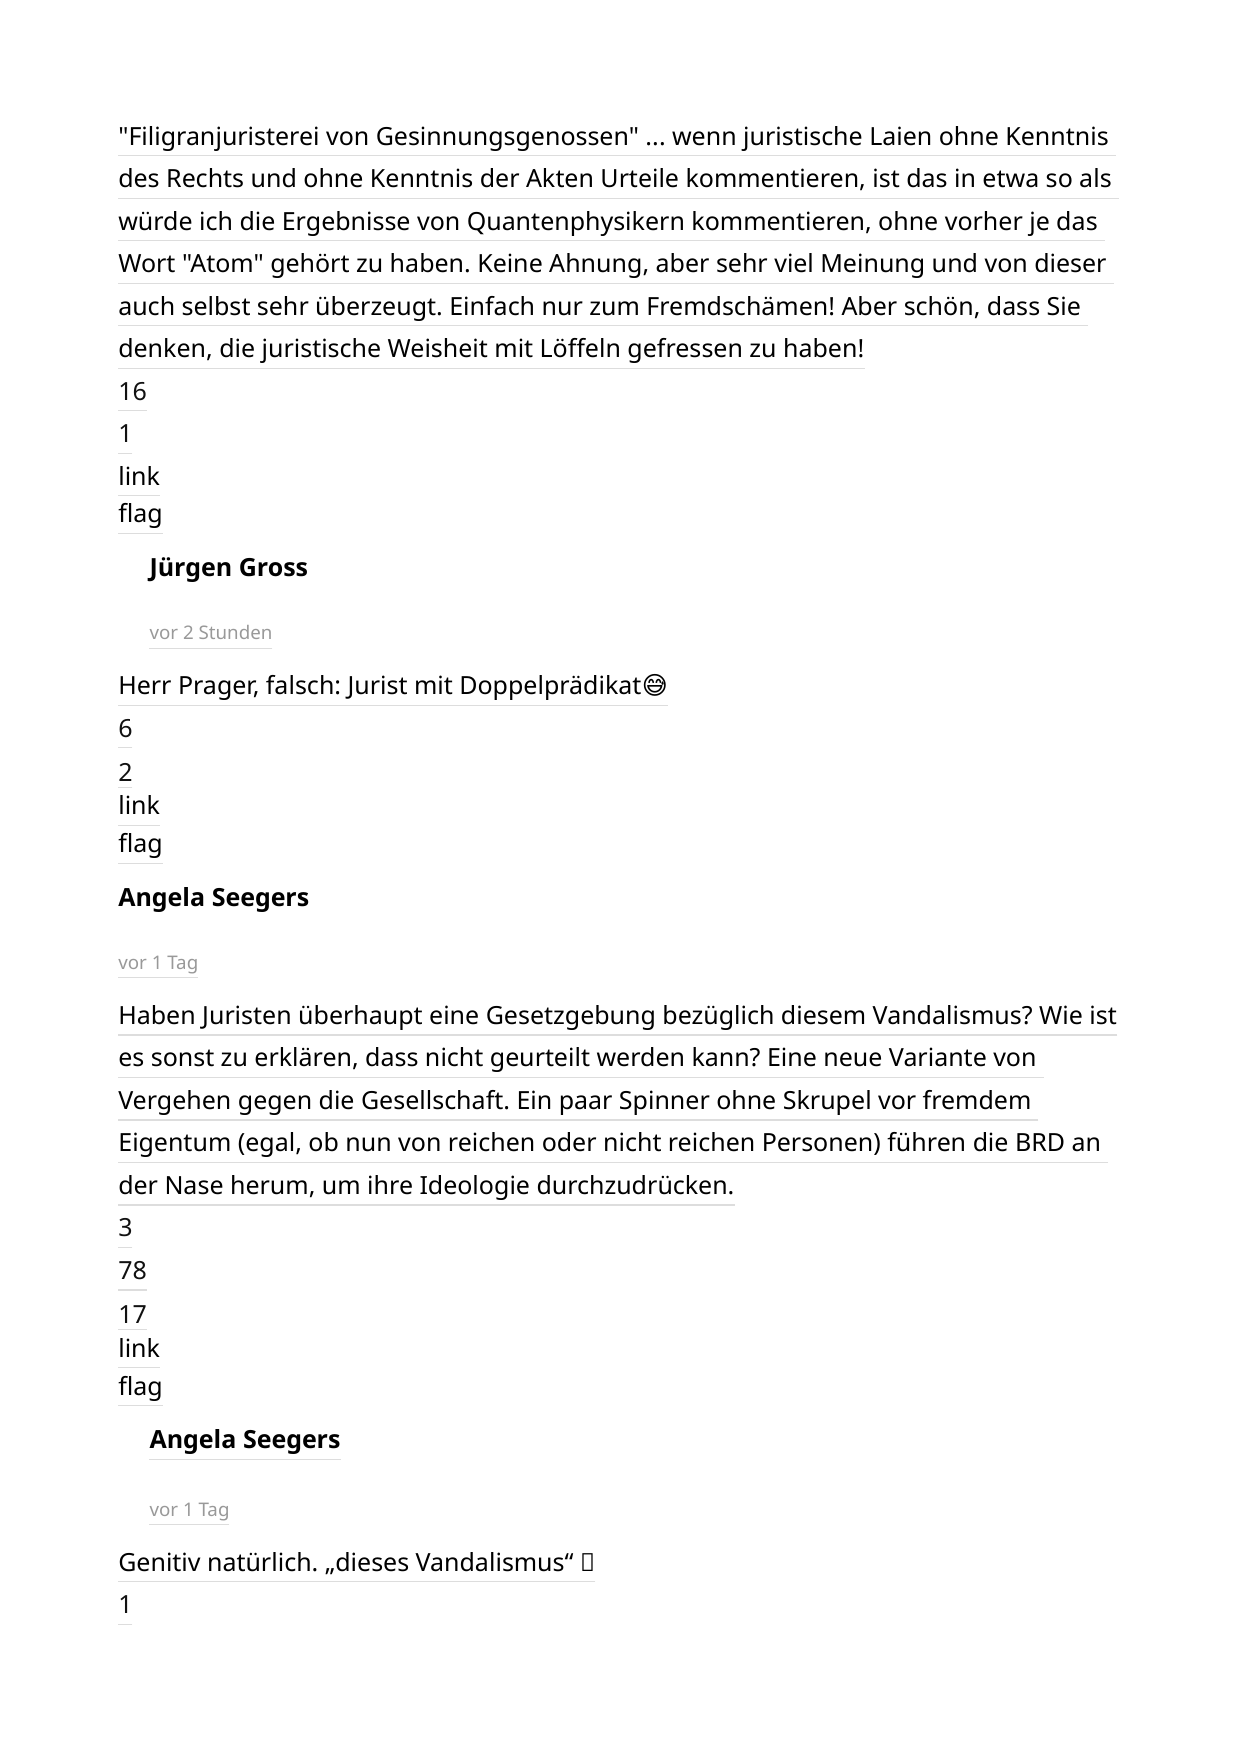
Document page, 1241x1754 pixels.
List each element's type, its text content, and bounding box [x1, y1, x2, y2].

text flag [118, 1368, 1122, 1406]
text vor 1 Tag [118, 949, 1117, 978]
text flag [118, 496, 1122, 534]
text 1 [118, 416, 1122, 454]
text Jürgen Gross [149, 550, 1122, 584]
text 3 [118, 1210, 1122, 1248]
text 6 [118, 710, 1122, 748]
text link [118, 1330, 1122, 1368]
text 16 [118, 373, 1122, 411]
text Haben Juristen überhaupt eine Gesetzgebung bezüglich diesem Vandalismus? Wie ist es sonst zu erklären, dass nicht geurteilt werden kann? Eine neue Variante von Vergehen gegen die Gesellschaft. Ein paar Spinner ohne Skrupel vor fremdem Eigentum (egal, ob nun von reichen oder nicht reichen Personen) führen die BRD an der Nase herum, um ihre Ideologie durchzudrücken. [118, 998, 1122, 1206]
text 78 [118, 1253, 1122, 1291]
text 1 [118, 1587, 1122, 1625]
text 2 [118, 753, 1122, 788]
text vor 1 Tag [149, 1496, 1117, 1525]
text vor 2 Stunden [149, 619, 1117, 649]
text Genitiv natürlich. „dieses Vandalismus“ 🫣 [118, 1544, 1122, 1582]
text link [118, 458, 1122, 496]
text link [118, 788, 1122, 826]
text Angela Seegers [149, 1422, 1122, 1460]
text Herr Prager, falsch: Jurist mit Doppelprädikat😅 [118, 668, 1122, 706]
text flag [118, 826, 1122, 864]
text Angela Seegers [118, 880, 1122, 914]
text "Filigranjuristerei von Gesinnungsgenossen" ... wenn juristische Laien ohne Kenntnis des Rechts und ohne Kenntnis der Akten Urteile kommentieren, ist das in etwa so als würde ich die Ergebnisse von Quantenphysikern kommentieren, ohne vorher je das Wort "Atom" gehört zu haben. Keine Ahnung, aber sehr viel Meinung und von dieser auch selbst sehr überzeugt. Einfach nur zum Fremdschämen! Aber schön, dass Sie denken, die juristische Weisheit mit Löffeln gefressen zu haben! [118, 118, 1122, 369]
text 17 [118, 1295, 1122, 1330]
